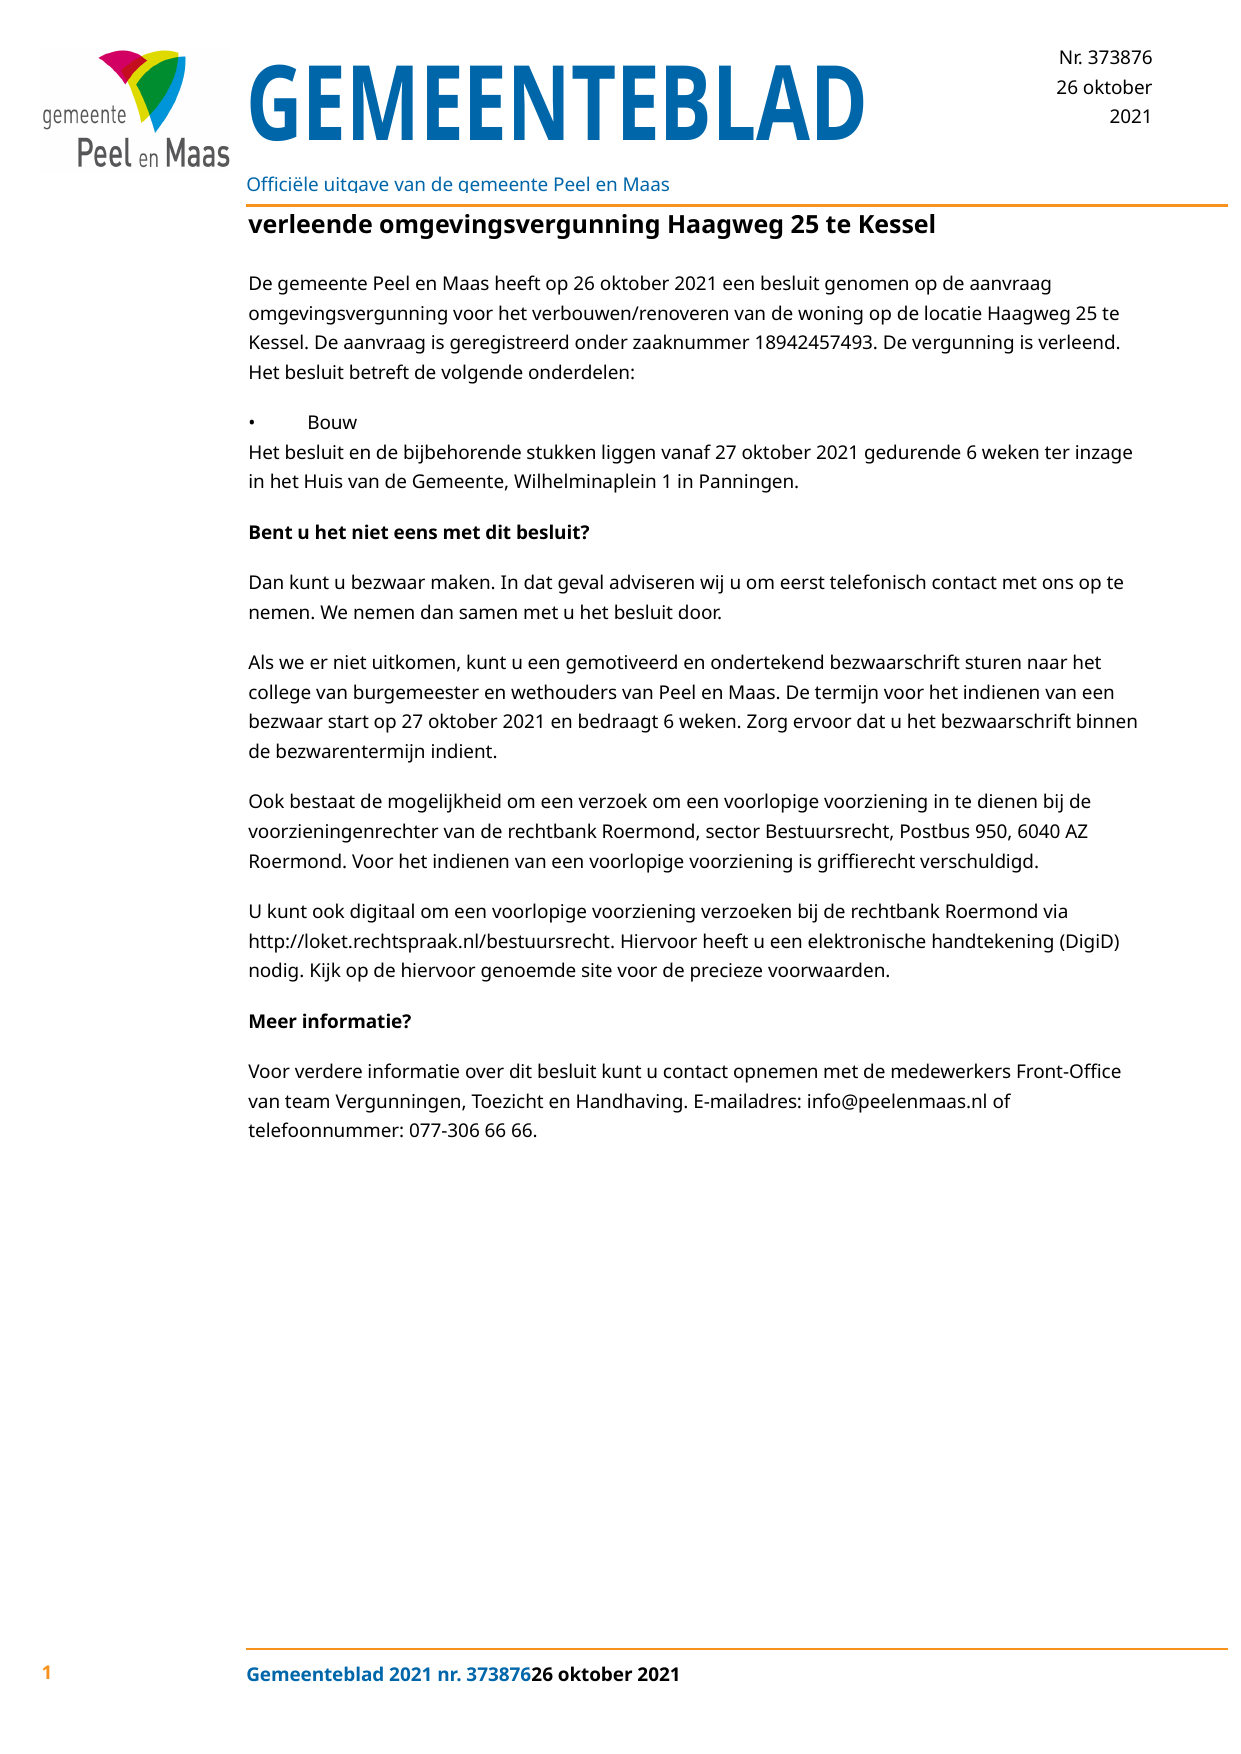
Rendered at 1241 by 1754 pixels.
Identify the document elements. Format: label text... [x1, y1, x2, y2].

text Meer informatie? [248, 1008, 1152, 1033]
text Voor verdere informatie over dit besluit kunt u contact opnemen met de medewerkers Front-Office van team Vergunningen, Toezicht en Handhaving. E-mailadres: info@peelenmaas.nl of telefoonnummer: 077-306 66 66. [248, 1058, 1152, 1143]
text Ook bestaat de mogelijkheid om een verzoek om een voorlopige voorziening in te dienen bij de voorzieningenrechter van de rechtbank Roermond, sector Bestuursrecht, Postbus 950, 6040 AZ Roermond. Voor het indienen van een voorlopige voorziening is griffierecht verschuldigd. [248, 789, 1152, 873]
text Bent u het niet eens met dit besluit? [248, 519, 1152, 545]
text De gemeente Peel en Maas heeft op 26 oktober 2021 een besluit genomen op de aanvraag omgevingsvergunning voor het verbouwen/renoveren van de woning op de locatie Haagweg 25 te Kessel. De aanvraag is geregistreerd onder zaaknummer 18942457493. De vergunning is verleend. Het besluit betreft de volgende onderdelen: [248, 270, 1152, 385]
text verleende omgevingsvergunning Haagweg 25 te Kessel [248, 207, 1152, 241]
list Bouw [248, 409, 1152, 435]
picture [41, 47, 231, 172]
text Als we er niet uitkomen, kunt u een gemotiveerd en ondertekend bezwaarschrift sturen naar het college van burgemeester en wethouders van Peel en Maas. De termijn voor het indienen van een bezwaar start op 27 oktober 2021 en bedraagt 6 weken. Zorg ervoor dat u het bezwaarschrift binnen de bezwarentermijn indient. [248, 649, 1152, 764]
text Het besluit en de bijbehorende stukken liggen vanaf 27 oktober 2021 gedurende 6 weken ter inzage in het Huis van de Gemeente, Wilhelminaplein 1 in Panningen. [248, 439, 1152, 494]
text U kunt ook digitaal om een voorlopige voorziening verzoeken bij de rechtbank Roermond via http://loket.rechtspraak.nl/bestuursrecht. Hiervoor heeft u een elektronische handtekening (DigiD) nodig. Kijk op de hiervoor genoemde site voor de precieze voorwaarden. [248, 898, 1152, 983]
text Dan kunt u bezwaar maken. In dat geval adviseren wij u om eerst telefonisch contact met ons op te nemen. We nemen dan samen met u het besluit door. [248, 569, 1152, 625]
